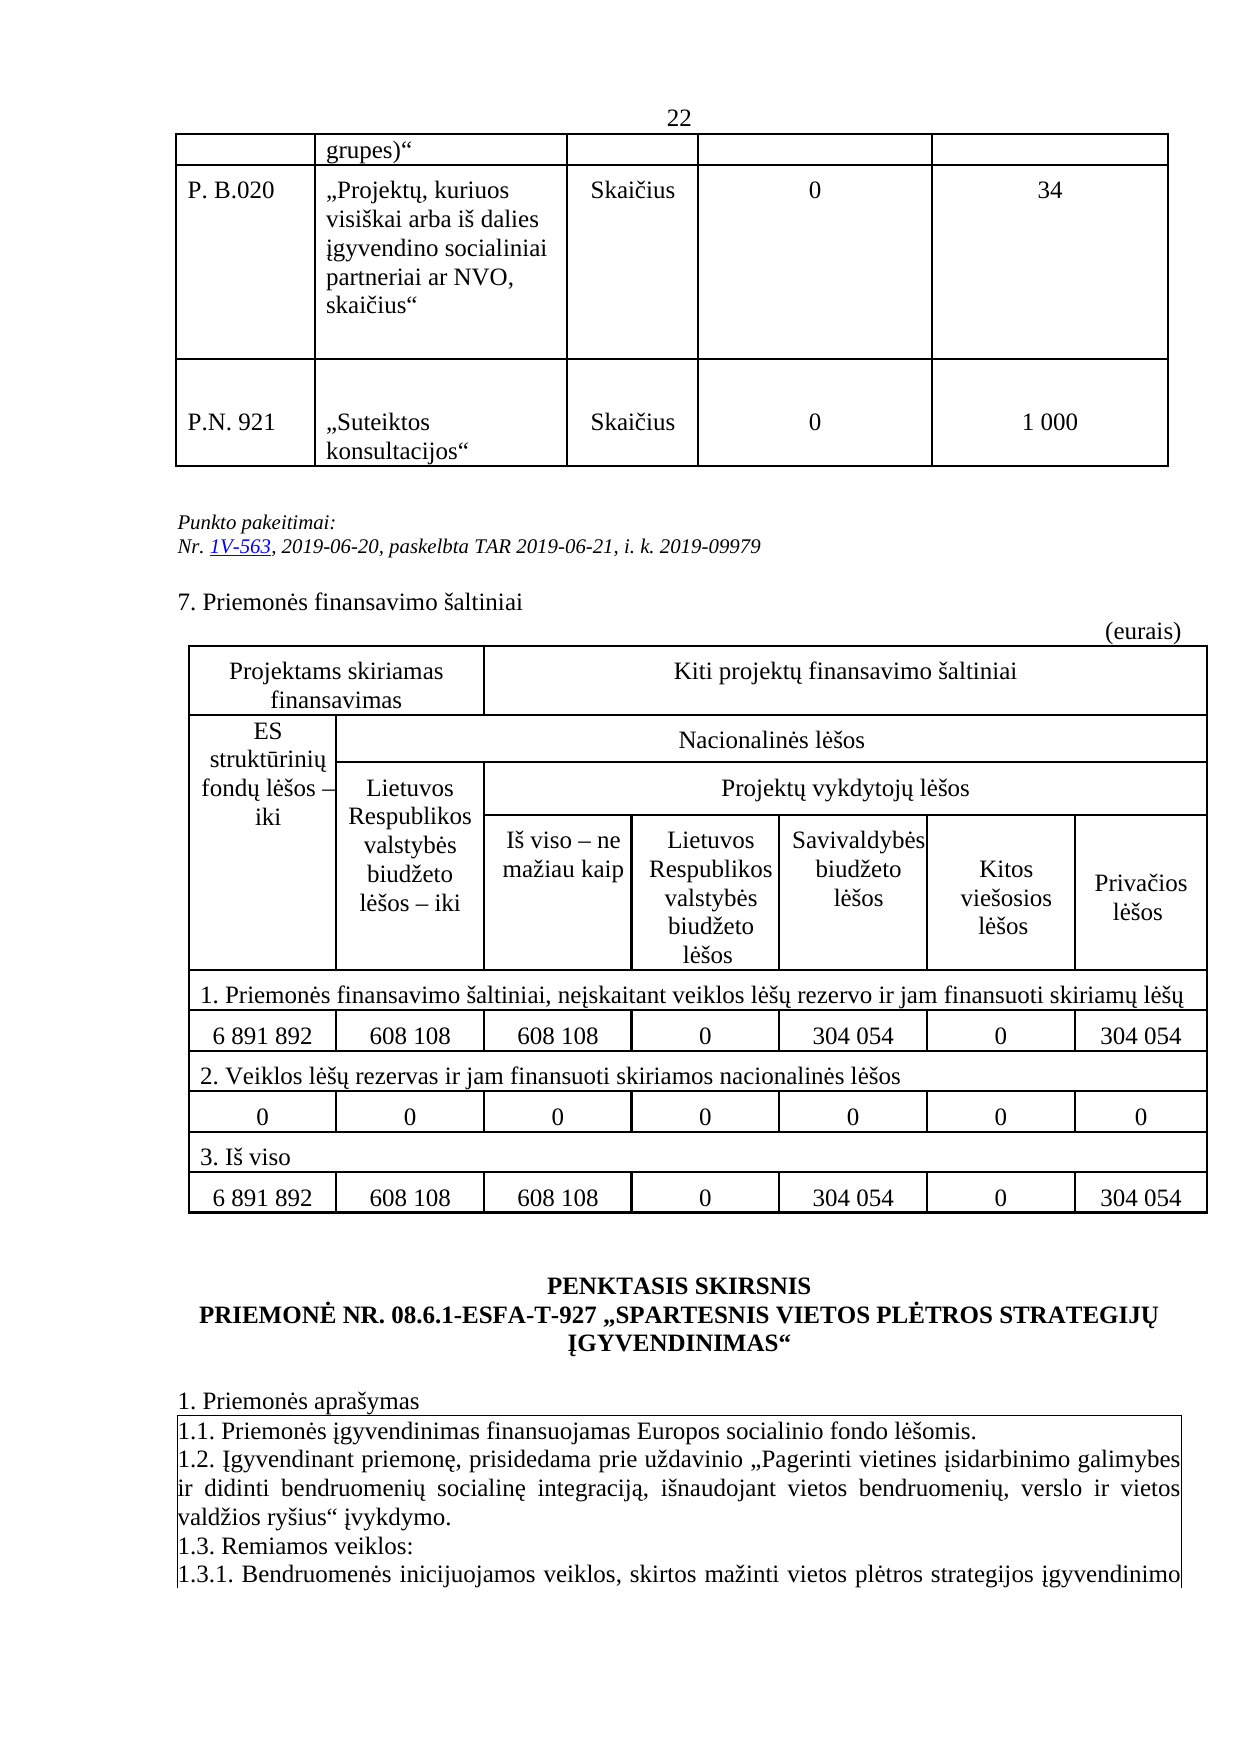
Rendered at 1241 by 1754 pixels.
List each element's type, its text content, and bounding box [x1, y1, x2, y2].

table_cell 0 [633, 1011, 778, 1050]
table_cell 0 [928, 1011, 1074, 1050]
table_cell [699, 135, 931, 164]
table_cell [177, 360, 314, 398]
table_cell 608 108 [337, 1011, 483, 1050]
table_cell 34 [933, 166, 1167, 319]
table_cell [933, 135, 1167, 164]
table_cell 304 054 [780, 1173, 926, 1211]
table_header Kiti projektų finansavimo šaltiniai [485, 647, 1206, 714]
table_cell 608 108 [485, 1173, 630, 1211]
table_cell [316, 319, 566, 357]
table_cell 0 [1076, 1092, 1206, 1131]
text PENKTASIS SKIRSNIS [177, 1271, 1181, 1300]
table_header 1.1. Priemonės įgyvendinimas finansuojamas Europos socialinio fondo lėšomis. [178, 1416, 1181, 1444]
table_cell [177, 135, 314, 164]
table_cell 304 054 [1076, 1173, 1206, 1211]
table_cell [177, 319, 314, 357]
table_cell Nacionalinės lėšos [337, 716, 1206, 761]
table_cell P.N. 921 [177, 398, 314, 465]
table_cell 1.3. Remiamos veiklos: 1.3.1. Bendruomenės inicijuojamos veiklos, skirtos mažinti vietos plėtros strategijos įgyvendinimo [178, 1531, 1181, 1588]
table_cell Projektų vykdytojų lėšos [485, 763, 1206, 813]
table_cell 0 [928, 1173, 1074, 1211]
table_cell 3. Iš viso [190, 1133, 1206, 1171]
table_cell 0 [699, 398, 931, 465]
table_cell [699, 319, 931, 357]
table_cell 1 000 [933, 398, 1167, 465]
text 1. Priemonės aprašymas [177, 1386, 1181, 1415]
text Nr. 1V-563, 2019-06-20, paskelbta TAR 2019-06-21, i. k. 2019-09979 [177, 534, 1181, 558]
table_cell 608 108 [485, 1011, 630, 1050]
table_cell [933, 319, 1167, 357]
table_cell Iš viso – ne mažiau kaip [485, 816, 630, 969]
text 7. Priemonės finansavimo šaltiniai [177, 587, 1181, 616]
table_cell 6 891 892 [190, 1173, 335, 1211]
text Punkto pakeitimai: [177, 510, 1181, 534]
text (eurais) [177, 616, 1181, 644]
table_cell [933, 360, 1167, 398]
table_header Projektams skiriamas finansavimas [190, 647, 483, 714]
table_cell 1.2. Įgyvendinant priemonę, prisidedama prie uždavinio „Pagerinti vietines įsidarbinimo galimybes ir didinti bendruomenių socialinę integraciją, išnaudojant vietos bendruomenių, verslo ir vietos valdžios ryšius“ įvykdymo. [178, 1445, 1181, 1531]
table_cell [568, 135, 697, 164]
table_cell 304 054 [780, 1011, 926, 1050]
table_cell Lietuvos Respublikos valstybės biudžeto lėšos – iki [337, 763, 483, 969]
table_cell Savivaldybės biudžeto lėšos [780, 816, 926, 969]
table_cell P. B.020 [177, 166, 314, 319]
table_cell 0 [633, 1173, 778, 1211]
table_cell 1. Priemonės finansavimo šaltiniai, neįskaitant veiklos lėšų rezervo ir jam finansuoti skiriamų lėšų [190, 971, 1206, 1009]
table_cell 2. Veiklos lėšų rezervas ir jam finansuoti skiriamos nacionalinės lėšos [190, 1052, 1206, 1090]
table_cell 304 054 [1076, 1011, 1206, 1050]
table_cell Skaičius [568, 398, 697, 465]
table_cell 0 [928, 1092, 1074, 1131]
table_cell Kitos viešosios lėšos [928, 816, 1074, 969]
table_cell Lietuvos Respublikos valstybės biudžeto lėšos [633, 816, 778, 969]
table_cell [568, 319, 697, 357]
table_cell 0 [780, 1092, 926, 1131]
table_cell 6 891 892 [190, 1011, 335, 1050]
table_cell 0 [699, 166, 931, 319]
text PRIEMONĖ NR. 08.6.1-ESFA-T-927 „SPARTESNIS VIETOS PLĖTROS STRATEGIJŲ ĮGYVENDINIMAS“ [177, 1300, 1181, 1357]
table_cell 0 [190, 1092, 335, 1131]
table_cell 0 [633, 1092, 778, 1131]
table_cell [699, 360, 931, 398]
table_cell „Projektų, kuriuos visiškai arba iš dalies įgyvendino socialiniai partneriai ar NVO, skaičius“ [316, 166, 566, 319]
table_cell [568, 360, 697, 398]
table_cell ES struktūrinių fondų lėšos – iki [190, 716, 335, 969]
table_cell Privačios lėšos [1076, 816, 1206, 969]
table_cell grupes)“ [316, 135, 566, 164]
table_cell [316, 360, 566, 398]
table_cell 608 108 [337, 1173, 483, 1211]
table_cell 0 [485, 1092, 630, 1131]
table_cell „Suteiktos konsultacijos“ [316, 398, 566, 465]
table_cell 0 [337, 1092, 483, 1131]
table_cell Skaičius [568, 166, 697, 319]
